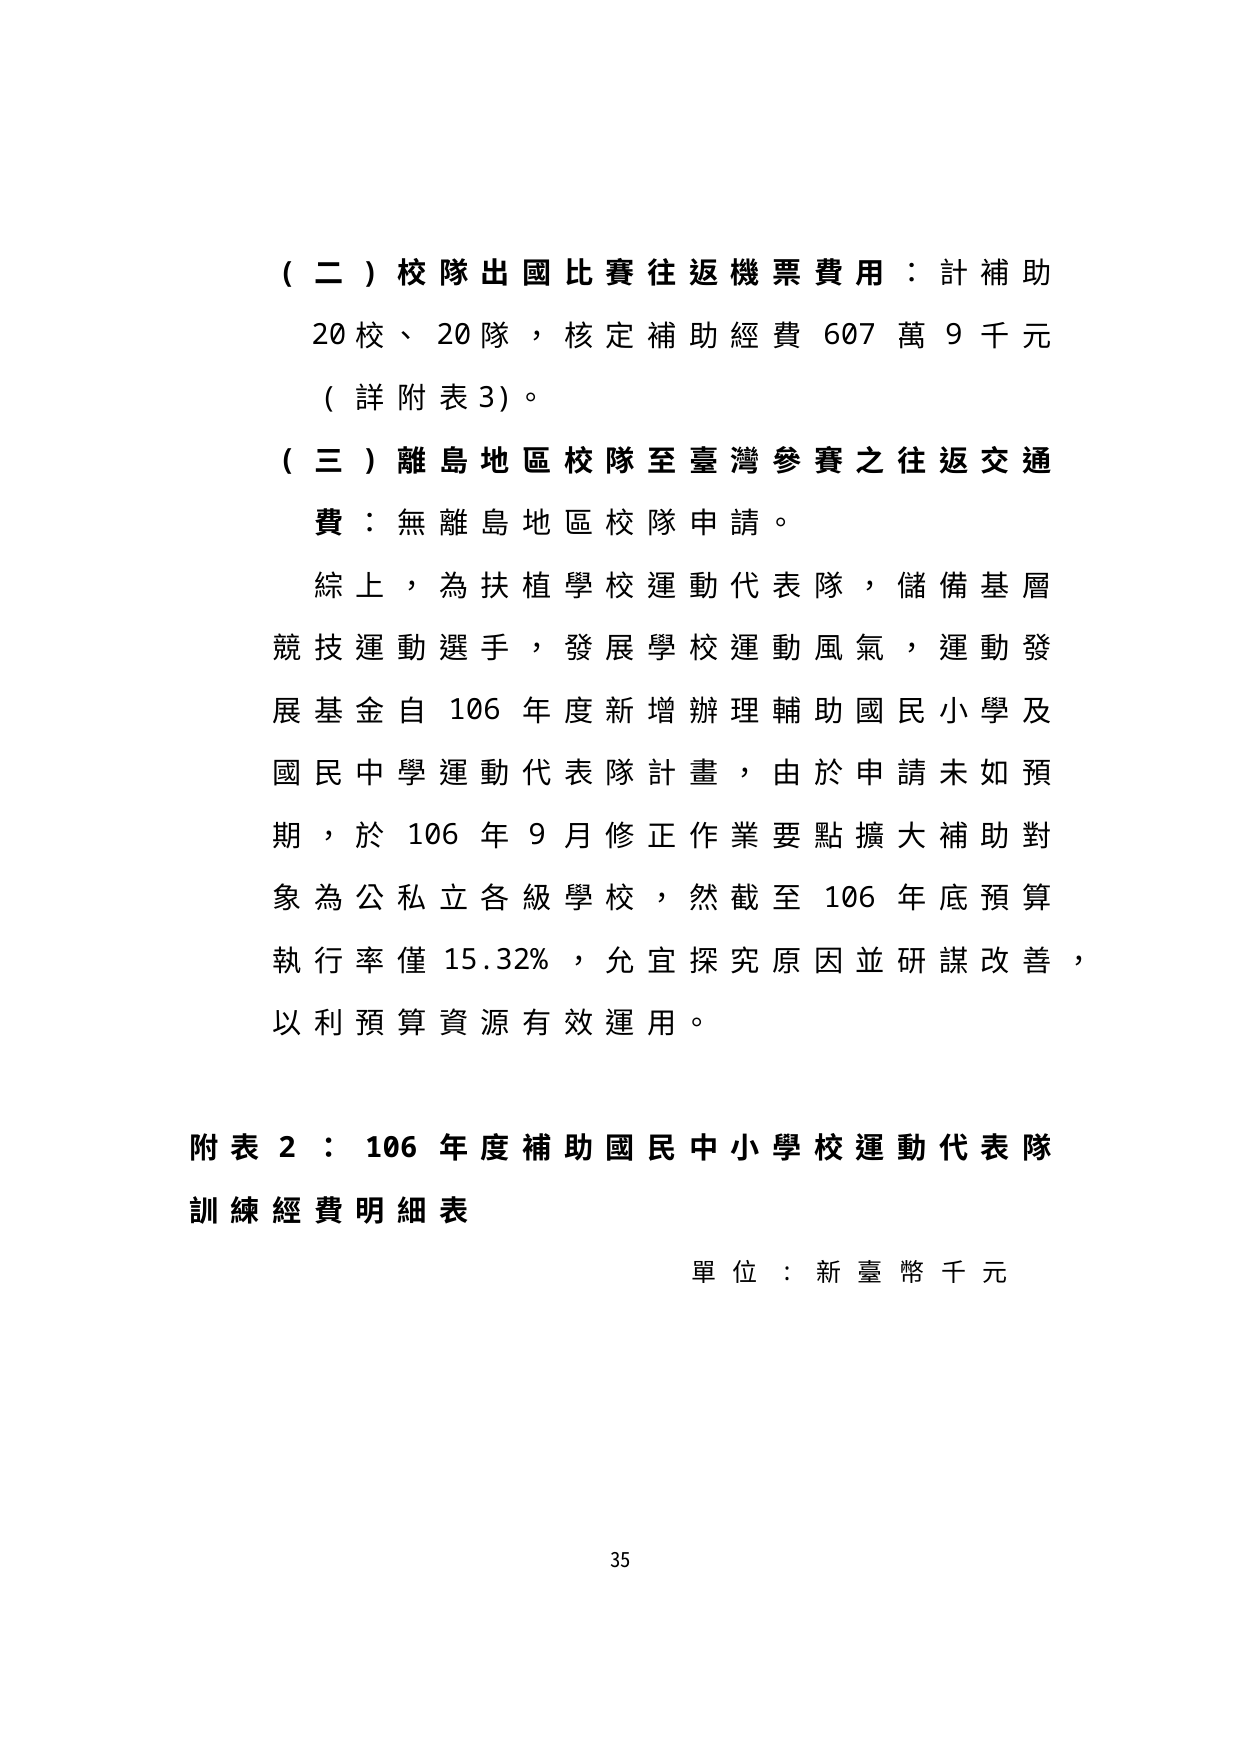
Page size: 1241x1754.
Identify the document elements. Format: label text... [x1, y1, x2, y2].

text 單位:新臺幣千元 [183, 1229, 1058, 1292]
text 綜上，為扶植學校運動代表隊，儲備基層競技運動選手，發展學校運動風氣，運動發展基金自106年度新增辦理輔助國民小學及國民中學運動代表隊計畫，由於申請未如預期，於106年9月修正作業要點擴大補助對象為公私立各級學校，然截至106年底預算執行率僅15.32%，允宜探究原因並研謀改善，以利預算資源有效運用。 [242, 542, 1058, 1042]
text 附表2：106年度補助國民中小學校運動代表隊訓練經費明細表 [183, 1104, 1058, 1229]
text (二)校隊出國比賽往返機票費用：計補助20校、20隊，核定補助經費607萬9千元 (詳附表3)。 [242, 229, 1058, 417]
text (三)離島地區校隊至臺灣參賽之往返交通費：無離島地區校隊申請。 [242, 417, 1058, 542]
